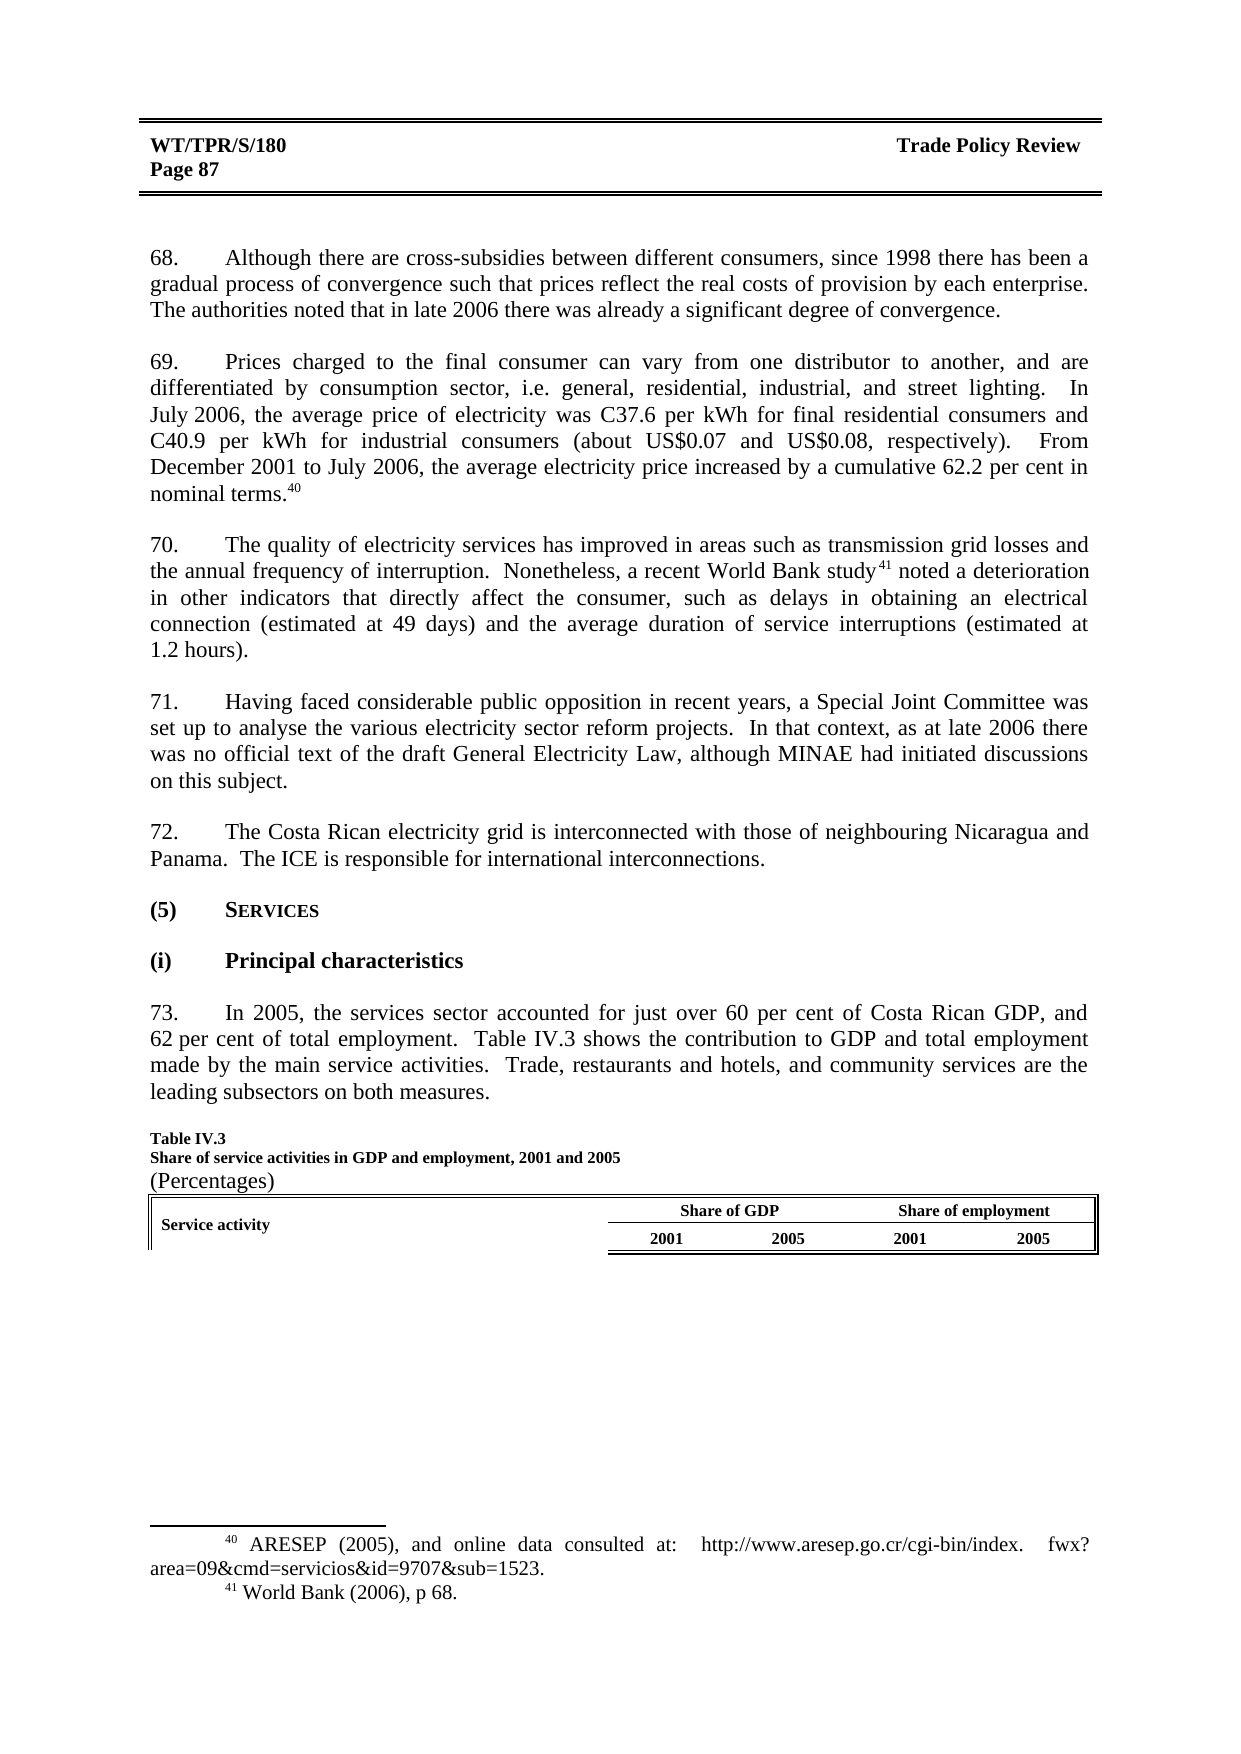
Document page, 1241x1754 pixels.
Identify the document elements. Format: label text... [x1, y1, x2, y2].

list Prices charged to the final consumer can vary from one distributor to another, and are differentiated by consumption sector, i.e. general, residential, industrial, and street lighting. In July 2006, the average price of electricity was C37.6 per kWh for final residential consumers and C40.9 per kWh for industrial consumers (about US$0.07 and US$0.08, respectively). From December 2001 to July 2006, the average electricity price increased by a cumulative 62.2 per cent in nominal terms. [150, 348, 1090, 506]
table_cell 2001 [851, 1223, 973, 1250]
list Having faced considerable public opposition in recent years, a Special Joint Committee was set up to analyse the various electricity sector reform projects. In that context, as at late 2006 there was no official text of the draft General Electricity Law, although MINAE had initiated discussions on this subject. [150, 688, 1090, 793]
list In 2005, the services sector accounted for just over 60 per cent of Costa Rican GDP, and 62 per cent of total employment. Table IV.3 shows the contribution to GDP and total employment made by the main service activities. Trade, restaurants and hotels, and community services are the leading subsectors on both measures. [150, 999, 1090, 1104]
subtitle Services [150, 896, 1090, 922]
list Although there are cross-subsidies between different consumers, since 1998 there has been a gradual process of convergence such that prices reflect the real costs of provision by each enterprise. The authorities noted that in late 2006 there was already a significant degree of convergence. [150, 244, 1090, 323]
text Share of service activities in GDP and employment, 2001 and 2005 [150, 1148, 1090, 1167]
list ARESEP (2005), and online data consulted at: http://www.aresep.go.cr/cgi-bin/index. fwx?area=09&cmd=servicios&id=9707&sub=1523. [150, 1532, 1090, 1580]
table_cell 2001 [608, 1223, 729, 1250]
table_header Service activity [152, 1198, 608, 1250]
table_header Share of employment [851, 1198, 1094, 1222]
list The quality of electricity services has improved in areas such as transmission grid losses and the annual frequency of interruption. Nonetheless, a recent World Bank study noted a deterioration in other indicators that directly affect the consumer, such as delays in obtaining an electrical connection (estimated at 49 days) and the average duration of service interruptions (estimated at 1.2 hours). [150, 531, 1090, 663]
text Table IV.3 [150, 1129, 1090, 1148]
table_cell 2005 [730, 1223, 851, 1250]
list The Costa Rican electricity grid is interconnected with those of neighbouring Nicaragua and Panama. The ICE is responsible for international interconnections. [150, 818, 1090, 871]
text (Percentages) [150, 1167, 1090, 1194]
table_cell 2005 [973, 1223, 1094, 1250]
list World Bank (2006), p 68. [150, 1580, 1090, 1604]
subtitle Principal characteristics [150, 947, 1090, 974]
table_header Share of GDP [608, 1198, 851, 1222]
